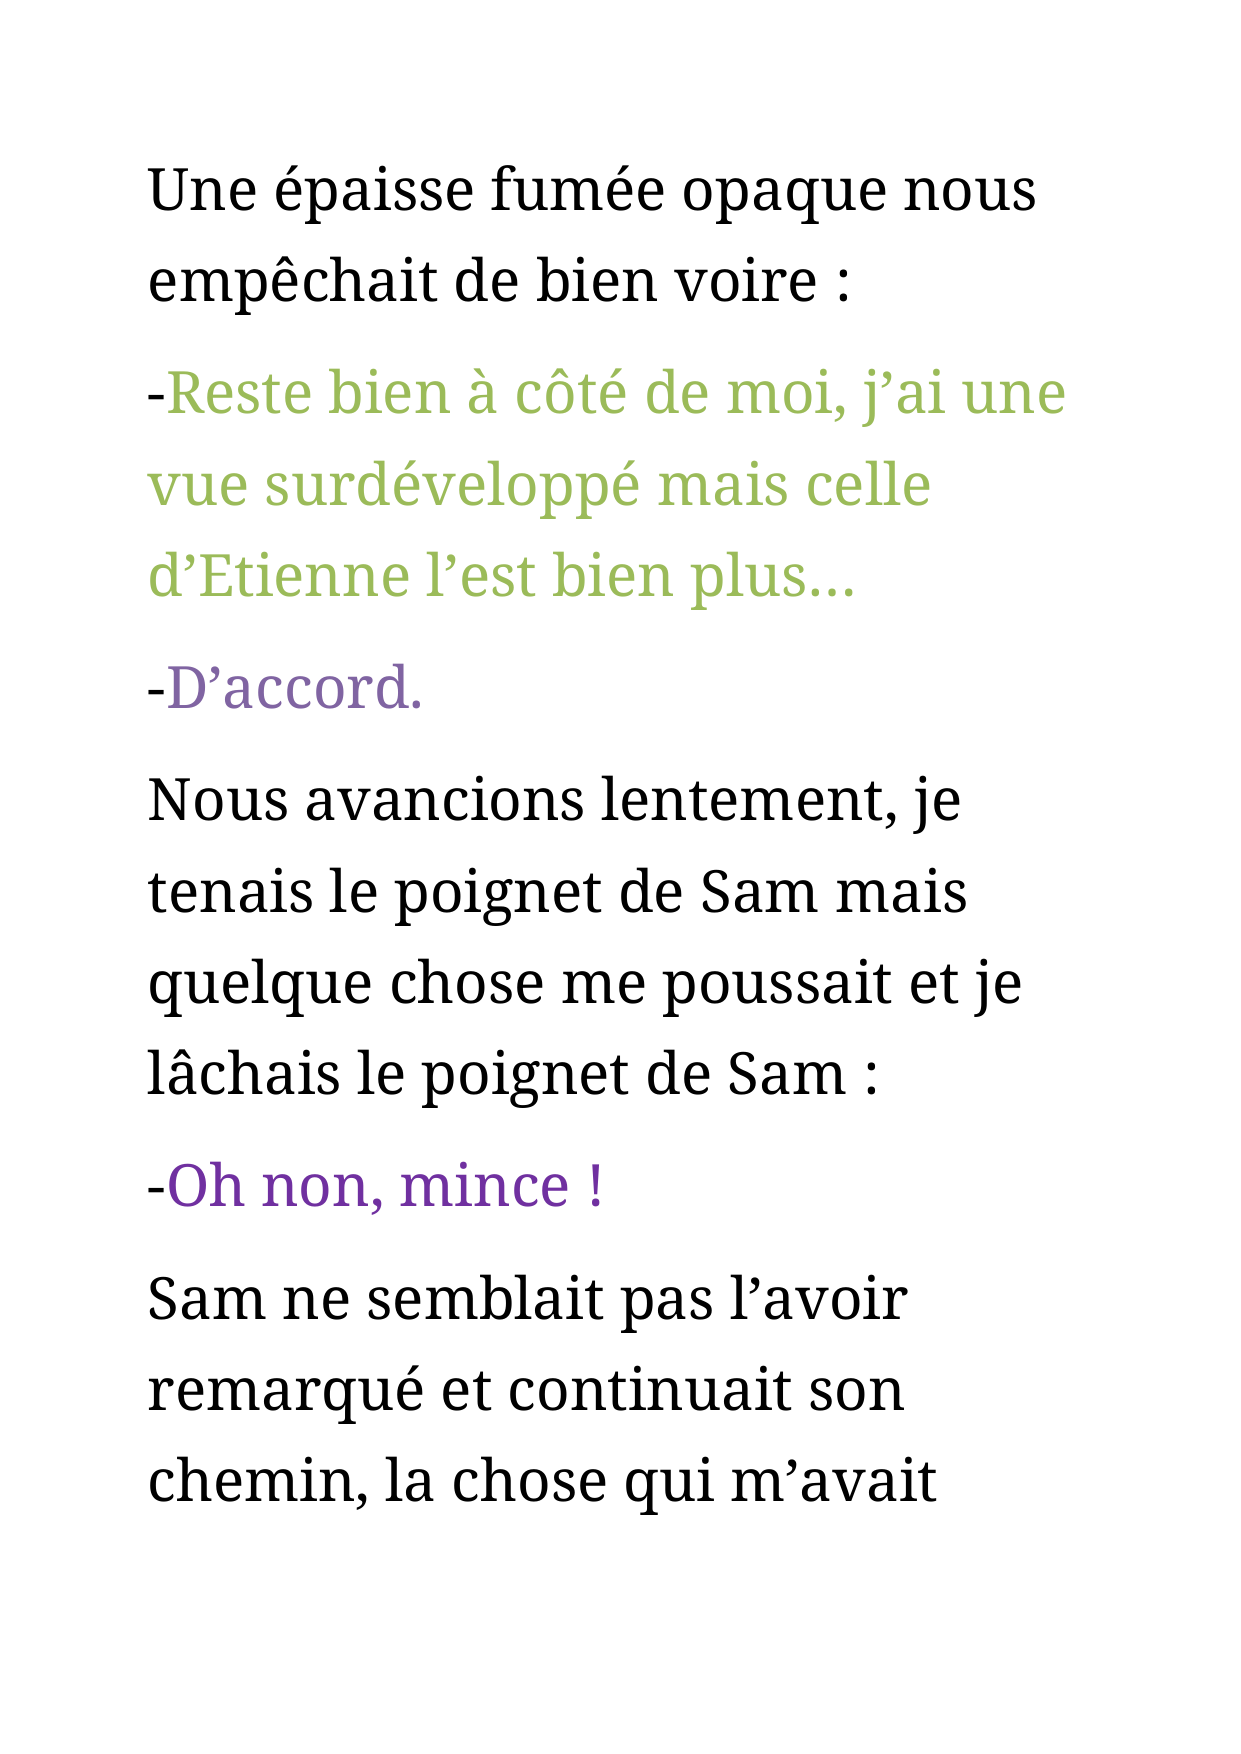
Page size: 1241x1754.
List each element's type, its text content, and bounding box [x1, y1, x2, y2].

text -Reste bien à côté de moi, j’ai une vue surdéveloppé mais celle d’Etienne l’est bien plus… [148, 351, 1093, 613]
text -D’accord. [148, 646, 1093, 726]
text Une épaisse fumée opaque nous empêchait de bien voire : [148, 148, 1093, 318]
text -Oh non, mince ! [148, 1144, 1093, 1224]
text Nous avancions lentement, je tenais le poignet de Sam mais quelque chose me poussait et je lâchais le poignet de Sam : [148, 758, 1093, 1112]
text Sam ne semblait pas l’avoir remarqué et continuait son chemin, la chose qui m’avait [148, 1257, 1093, 1519]
